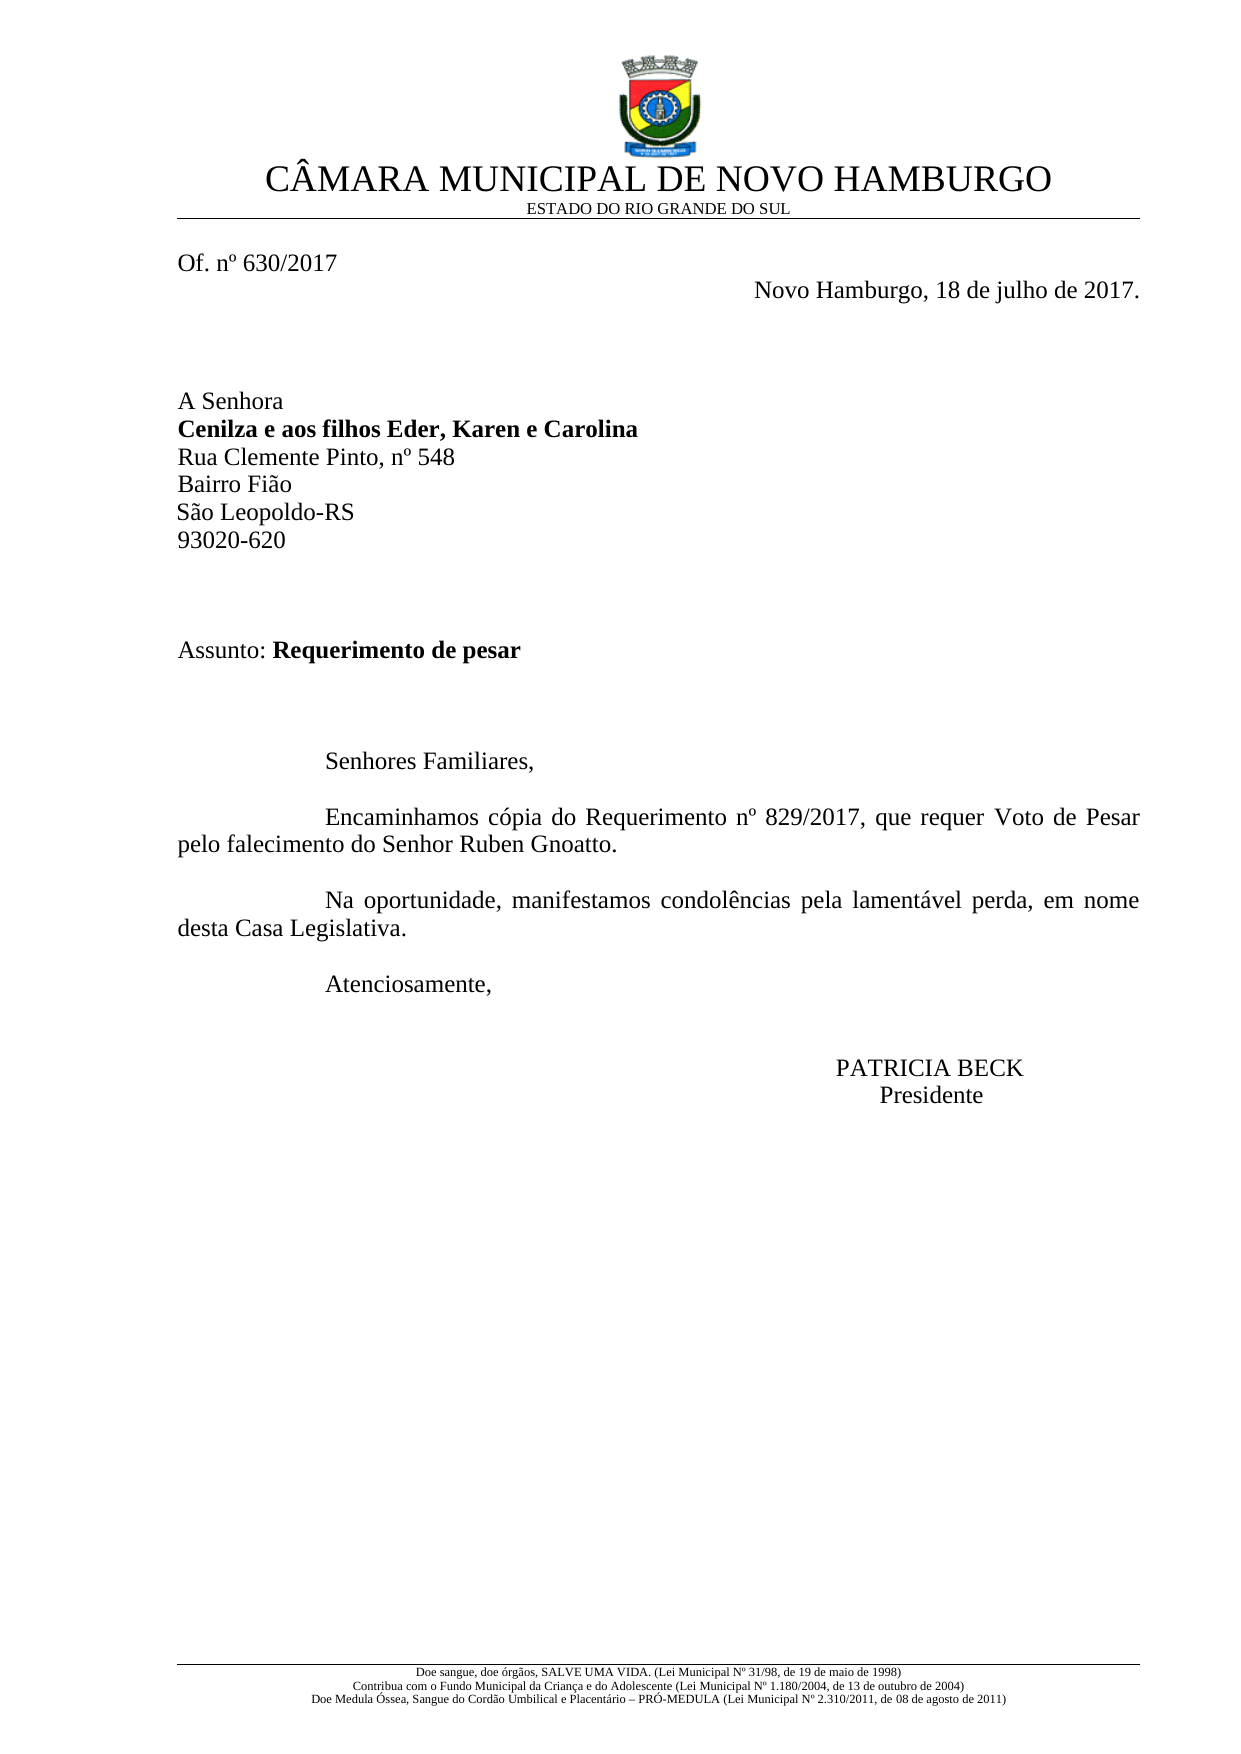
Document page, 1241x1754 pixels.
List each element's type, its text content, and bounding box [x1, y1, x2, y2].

text Of. nº 630/2017 [177, 249, 1140, 276]
text PATRICIA BECK [179, 1054, 1140, 1081]
text São Leopoldo-RS [176, 498, 1140, 526]
text Bairro Fião [177, 470, 1140, 498]
text Novo Hamburgo, 18 de julho de 2017. [177, 276, 1140, 304]
text Rua Clemente Pinto, nº 548 [177, 443, 1140, 470]
text Presidente [179, 1081, 1140, 1109]
text Atenciosamente, [177, 971, 1140, 998]
text Assunto: Requerimento de pesar [177, 637, 1140, 664]
text A Senhora [177, 387, 1140, 415]
text 93020-620 [177, 526, 1140, 553]
text Na oportunidade, manifestamos condolências pela lamentável perda, em nome desta Casa Legislativa. [177, 886, 1140, 941]
text Encaminhamos cópia do Requerimento nº 829/2017, que requer Voto de Pesar pelo falecimento do Senhor Ruben Gnoatto. [177, 803, 1140, 858]
picture [612, 47, 705, 163]
text Cenilza e aos filhos Eder, Karen e Carolina [177, 415, 1140, 443]
text Senhores Familiares, [177, 747, 1140, 775]
